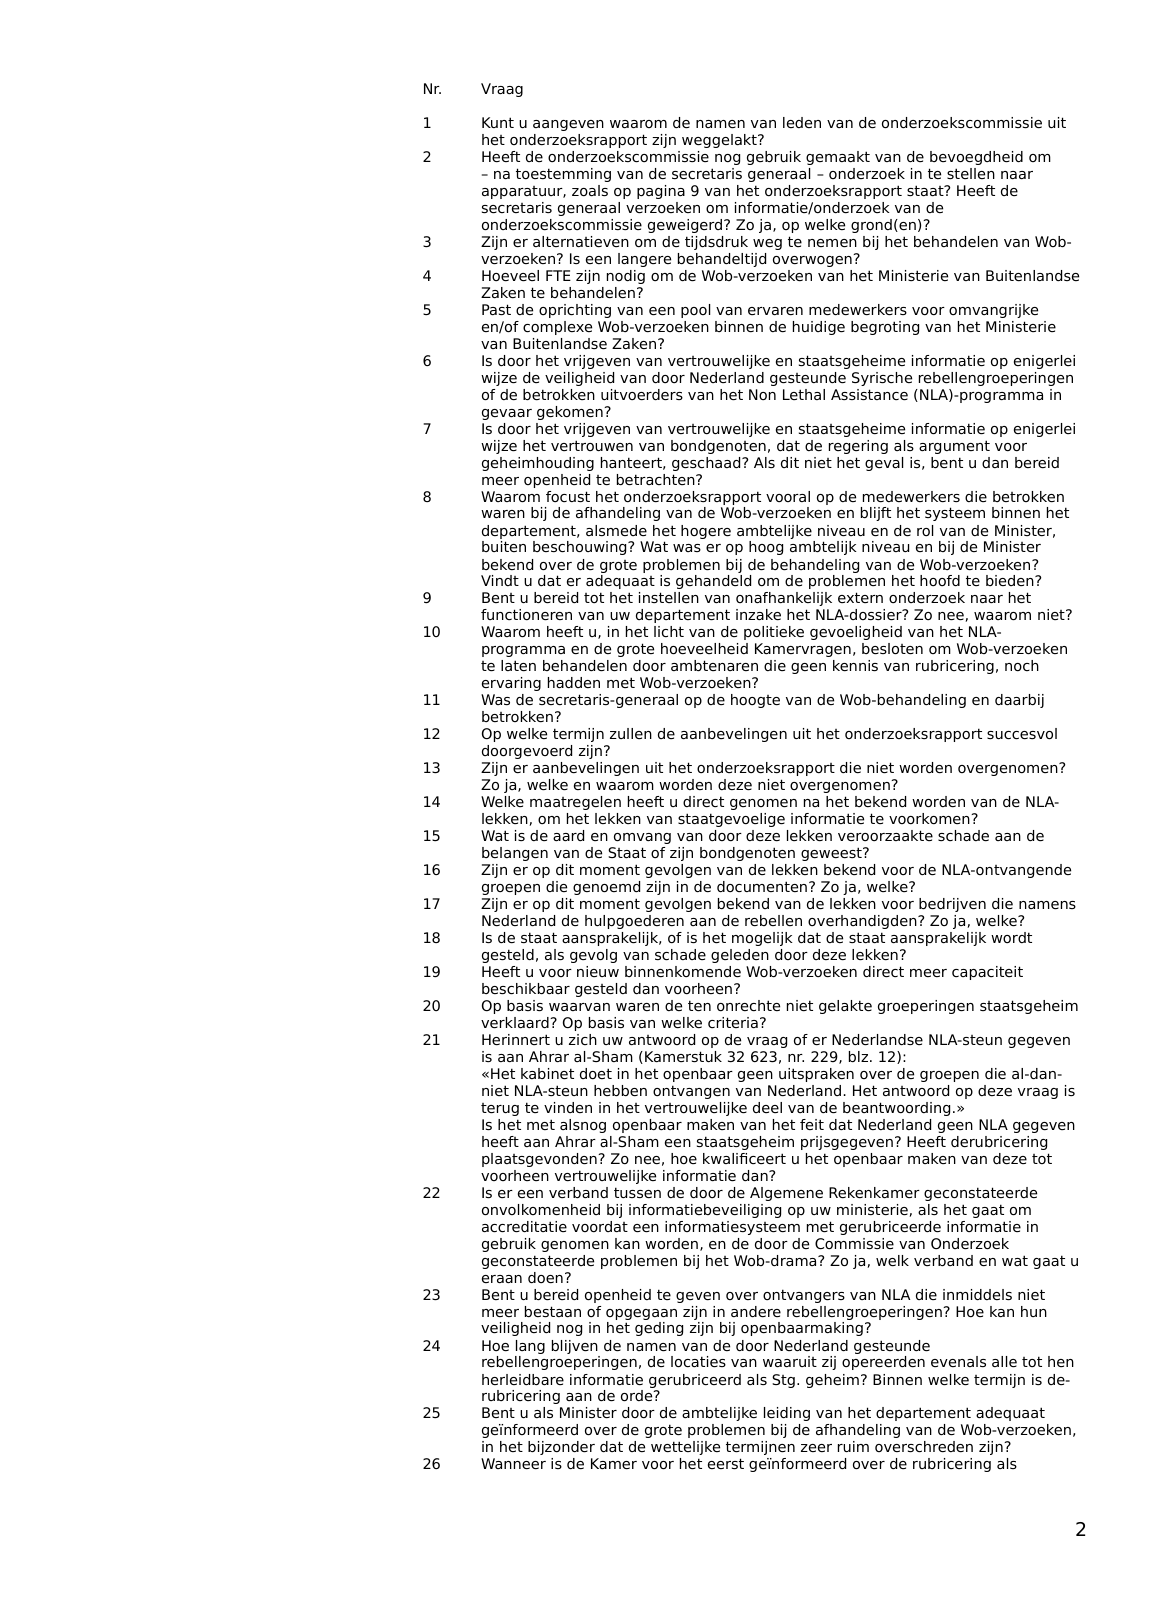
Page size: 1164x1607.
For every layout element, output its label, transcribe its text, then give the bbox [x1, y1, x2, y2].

table_cell 3 [422, 234, 475, 268]
table_cell Zijn er alternatieven om de tijdsdruk weg te nemen bij het behandelen van Wob-verzoeken? Is een langere behandeltijd overwogen? [475, 234, 1087, 268]
table_cell Bent u bereid tot het instellen van onafhankelijk extern onderzoek naar het functioneren van uw departement inzake het NLA-dossier? Zo nee, waarom niet? [475, 590, 1087, 624]
table_cell 2 [422, 149, 475, 234]
table_cell Zijn er op dit moment gevolgen van de lekken bekend voor de NLA-ontvangende groepen die genoemd zijn in de documenten? Zo ja, welke? [475, 862, 1087, 896]
table_cell 14 [422, 794, 475, 828]
table_cell 21 [422, 1032, 475, 1184]
table_cell Wanneer is de Kamer voor het eerst geïnformeerd over de rubricering als [475, 1456, 1087, 1473]
table_cell 11 [422, 692, 475, 726]
table_cell 5 [422, 302, 475, 353]
table_cell Heeft de onderzoekscommissie nog gebruik gemaakt van de bevoegdheid om – na toestemming van de secretaris generaal – onderzoek in te stellen naar apparatuur, zoals op pagina 9 van het onderzoeksrapport staat? Heeft de secretaris generaal verzoeken om informatie/onderzoek van de onderzoekscommissie geweigerd? Zo ja, op welke grond(en)? [475, 149, 1087, 234]
table_cell Waarom heeft u, in het licht van de politieke gevoeligheid van het NLA-programma en de grote hoeveelheid Kamervragen, besloten om Wob-verzoeken te laten behandelen door ambtenaren die geen kennis van rubricering, noch ervaring hadden met Wob-verzoeken? [475, 624, 1087, 692]
table_cell 4 [422, 268, 475, 302]
table_cell 1 [422, 115, 475, 149]
table_cell Hoe lang blijven de namen van de door Nederland gesteunde rebellengroeperingen, de locaties van waaruit zij opereerden evenals alle tot hen herleidbare informatie gerubriceerd als Stg. geheim? Binnen welke termijn is de-rubricering aan de orde? [475, 1338, 1087, 1405]
table_cell Is door het vrijgeven van vertrouwelijke en staatsgeheime informatie op enigerlei wijze het vertrouwen van bondgenoten, dat de regering als argument voor geheimhouding hanteert, geschaad? Als dit niet het geval is, bent u dan bereid meer openheid te betrachten? [475, 421, 1087, 488]
table_cell 6 [422, 353, 475, 421]
table_header Vraag [475, 81, 1087, 98]
table_cell 25 [422, 1405, 475, 1456]
table_cell Op welke termijn zullen de aanbevelingen uit het onderzoeksrapport succesvol doorgevoerd zijn? [475, 726, 1087, 760]
table_cell 8 [422, 489, 475, 590]
table_cell 17 [422, 896, 475, 930]
table_cell Heeft u voor nieuw binnenkomende Wob-verzoeken direct meer capaciteit beschikbaar gesteld dan voorheen? [475, 964, 1087, 998]
table_cell [475, 98, 1087, 115]
table_cell Is er een verband tussen de door de Algemene Rekenkamer geconstateerde onvolkomenheid bij informatiebeveiliging op uw ministerie, als het gaat om accreditatie voordat een informatiesysteem met gerubriceerde informatie in gebruik genomen kan worden, en de door de Commissie van Onderzoek geconstateerde problemen bij het Wob-drama? Zo ja, welk verband en wat gaat u eraan doen? [475, 1185, 1087, 1286]
table_cell Bent u bereid openheid te geven over ontvangers van NLA die inmiddels niet meer bestaan of opgegaan zijn in andere rebellengroeperingen? Hoe kan hun veiligheid nog in het geding zijn bij openbaarmaking? [475, 1286, 1087, 1337]
table_cell Herinnert u zich uw antwoord op de vraag of er Nederlandse NLA-steun gegeven is aan Ahrar al-Sham (Kamerstuk 32 623, nr. 229, blz. 12): «Het kabinet doet in het openbaar geen uitspraken over de groepen die al-dan-niet NLA-steun hebben ontvangen van Nederland. Het antwoord op deze vraag is terug te vinden in het vertrouwelijke deel van de beantwoording.» Is het met alsnog openbaar maken van het feit dat Nederland geen NLA gegeven heeft aan Ahrar al-Sham een staatsgeheim prijsgegeven? Heeft derubricering plaatsgevonden? Zo nee, hoe kwalificeert u het openbaar maken van deze tot voorheen vertrouwelijke informatie dan? [475, 1032, 1087, 1184]
table_cell 20 [422, 998, 475, 1032]
table_cell 12 [422, 726, 475, 760]
table_cell 9 [422, 590, 475, 624]
table_cell [422, 98, 475, 115]
table_cell Is de staat aansprakelijk, of is het mogelijk dat de staat aansprakelijk wordt gesteld, als gevolg van schade geleden door deze lekken? [475, 930, 1087, 964]
table_cell Kunt u aangeven waarom de namen van leden van de onderzoekscommissie uit het onderzoeksrapport zijn weggelakt? [475, 115, 1087, 149]
table_cell Op basis waarvan waren de ten onrechte niet gelakte groeperingen staatsgeheim verklaard? Op basis van welke criteria? [475, 998, 1087, 1032]
table_cell Wat is de aard en omvang van door deze lekken veroorzaakte schade aan de belangen van de Staat of zijn bondgenoten geweest? [475, 828, 1087, 862]
table_cell Is door het vrijgeven van vertrouwelijke en staatsgeheime informatie op enigerlei wijze de veiligheid van door Nederland gesteunde Syrische rebellengroeperingen of de betrokken uitvoerders van het Non Lethal Assistance (NLA)-programma in gevaar gekomen? [475, 353, 1087, 421]
table_cell Was de secretaris-generaal op de hoogte van de Wob-behandeling en daarbij betrokken? [475, 692, 1087, 726]
table_cell 15 [422, 828, 475, 862]
table_cell Waarom focust het onderzoeksrapport vooral op de medewerkers die betrokken waren bij de afhandeling van de Wob-verzoeken en blijft het systeem binnen het departement, alsmede het hogere ambtelijke niveau en de rol van de Minister, buiten beschouwing? Wat was er op hoog ambtelijk niveau en bij de Minister bekend over de grote problemen bij de behandeling van de Wob-verzoeken? Vindt u dat er adequaat is gehandeld om de problemen het hoofd te bieden? [475, 489, 1087, 590]
table_cell 22 [422, 1185, 475, 1286]
table_cell Welke maatregelen heeft u direct genomen na het bekend worden van de NLA-lekken, om het lekken van staatgevoelige informatie te voorkomen? [475, 794, 1087, 828]
table_cell Past de oprichting van een pool van ervaren medewerkers voor omvangrijke en/of complexe Wob-verzoeken binnen de huidige begroting van het Ministerie van Buitenlandse Zaken? [475, 302, 1087, 353]
table_cell 19 [422, 964, 475, 998]
table_cell 10 [422, 624, 475, 692]
table_cell 7 [422, 421, 475, 488]
table_cell Bent u als Minister door de ambtelijke leiding van het departement adequaat geïnformeerd over de grote problemen bij de afhandeling van de Wob-verzoeken, in het bijzonder dat de wettelijke termijnen zeer ruim overschreden zijn? [475, 1405, 1087, 1456]
table_cell 13 [422, 760, 475, 794]
table_cell 26 [422, 1456, 475, 1473]
table_cell 24 [422, 1338, 475, 1405]
table_cell Hoeveel FTE zijn nodig om de Wob-verzoeken van het Ministerie van Buitenlandse Zaken te behandelen? [475, 268, 1087, 302]
table_cell 18 [422, 930, 475, 964]
table_cell 16 [422, 862, 475, 896]
table_cell Zijn er op dit moment gevolgen bekend van de lekken voor bedrijven die namens Nederland de hulpgoederen aan de rebellen overhandigden? Zo ja, welke? [475, 896, 1087, 930]
table_header Nr. [422, 81, 475, 98]
table_cell 23 [422, 1286, 475, 1337]
table_cell Zijn er aanbevelingen uit het onderzoeksrapport die niet worden overgenomen? Zo ja, welke en waarom worden deze niet overgenomen? [475, 760, 1087, 794]
